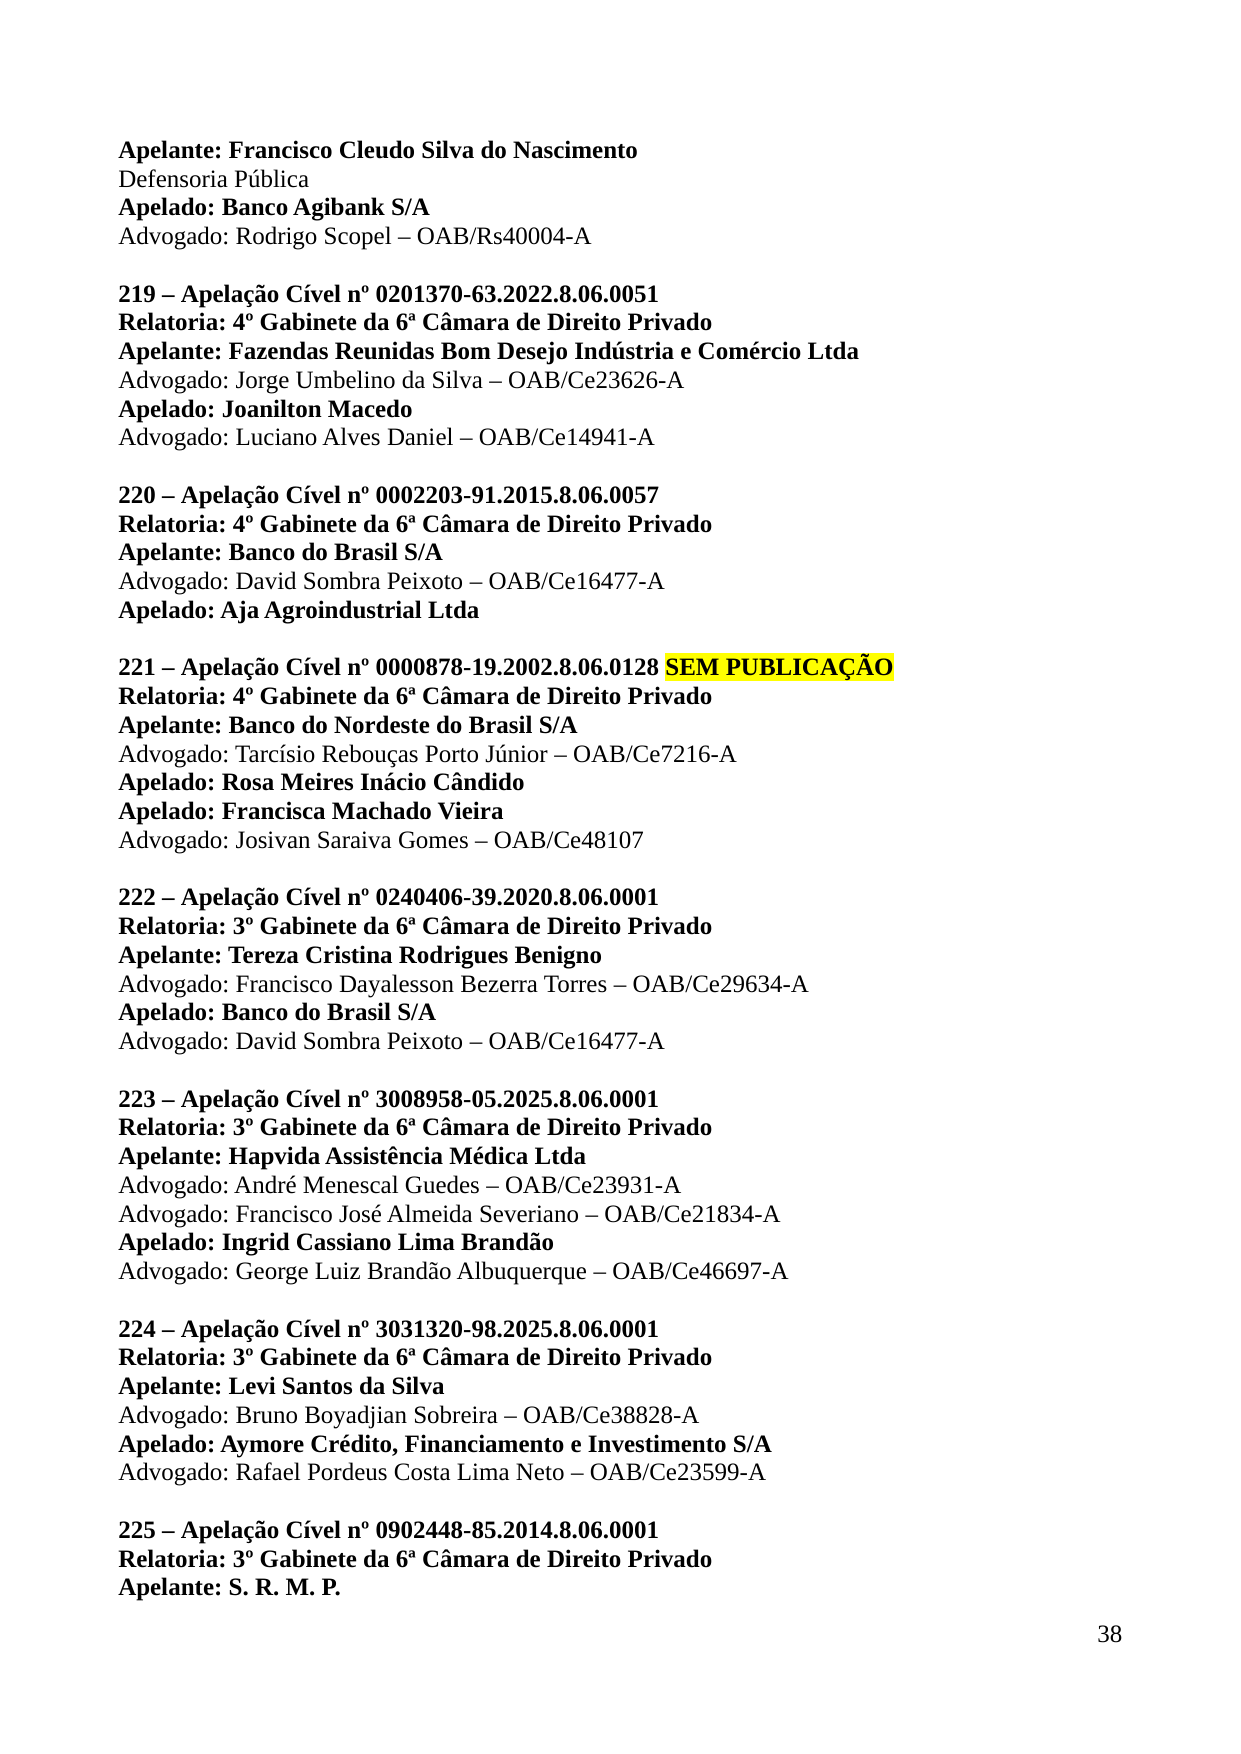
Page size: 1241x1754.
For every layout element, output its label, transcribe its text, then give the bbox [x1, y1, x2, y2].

text 220 – Apelação Cível nº 0002203-91.2015.8.06.0057 Relatoria: 4º Gabinete da 6ª Câmara de Direito Privado Apelante: Banco do Brasil S/A Advogado: David Sombra Peixoto – OAB/Ce16477-A Apelado: Aja Agroindustrial Ltda [118, 451, 1122, 624]
text 221 – Apelação Cível nº 0000878-19.2002.8.06.0128 SEM PUBLICAÇÃO Relatoria: 4º Gabinete da 6ª Câmara de Direito Privado Apelante: Banco do Nordeste do Brasil S/A Advogado: Tarcísio Rebouças Porto Júnior – OAB/Ce7216-A Apelado: Rosa Meires Inácio Cândido Apelado: Francisca Machado Vieira Advogado: Josivan Saraiva Gomes – OAB/Ce48107 [118, 652, 1122, 854]
text 224 – Apelação Cível nº 3031320-98.2025.8.06.0001 Relatoria: 3º Gabinete da 6ª Câmara de Direito Privado Apelante: Levi Santos da Silva Advogado: Bruno Boyadjian Sobreira – OAB/Ce38828-A Apelado: Aymore Crédito, Financiamento e Investimento S/A Advogado: Rafael Pordeus Costa Lima Neto – OAB/Ce23599-A [118, 1285, 1122, 1486]
text 223 – Apelação Cível nº 3008958-05.2025.8.06.0001 Relatoria: 3º Gabinete da 6ª Câmara de Direito Privado Apelante: Hapvida Assistência Médica Ltda Advogado: André Menescal Guedes – OAB/Ce23931-A Advogado: Francisco José Almeida Severiano – OAB/Ce21834-A Apelado: Ingrid Cassiano Lima Brandão Advogado: George Luiz Brandão Albuquerque – OAB/Ce46697-A [118, 1055, 1122, 1285]
text 225 – Apelação Cível nº 0902448-85.2014.8.06.0001 Relatoria: 3º Gabinete da 6ª Câmara de Direito Privado Apelante: S. R. M. P. [118, 1486, 1122, 1601]
text 222 – Apelação Cível nº 0240406-39.2020.8.06.0001 Relatoria: 3º Gabinete da 6ª Câmara de Direito Privado Apelante: Tereza Cristina Rodrigues Benigno Advogado: Francisco Dayalesson Bezerra Torres – OAB/Ce29634-A Apelado: Banco do Brasil S/A Advogado: David Sombra Peixoto – OAB/Ce16477-A [118, 854, 1122, 1055]
text Apelante: Francisco Cleudo Silva do Nascimento Defensoria Pública [118, 135, 1122, 192]
text 219 – Apelação Cível nº 0201370-63.2022.8.06.0051 Relatoria: 4º Gabinete da 6ª Câmara de Direito Privado Apelante: Fazendas Reunidas Bom Desejo Indústria e Comércio Ltda Advogado: Jorge Umbelino da Silva – OAB/Ce23626-A Apelado: Joanilton Macedo Advogado: Luciano Alves Daniel – OAB/Ce14941-A [118, 250, 1122, 451]
text Apelado: Banco Agibank S/A Advogado: Rodrigo Scopel – OAB/Rs40004-A [118, 192, 1122, 250]
